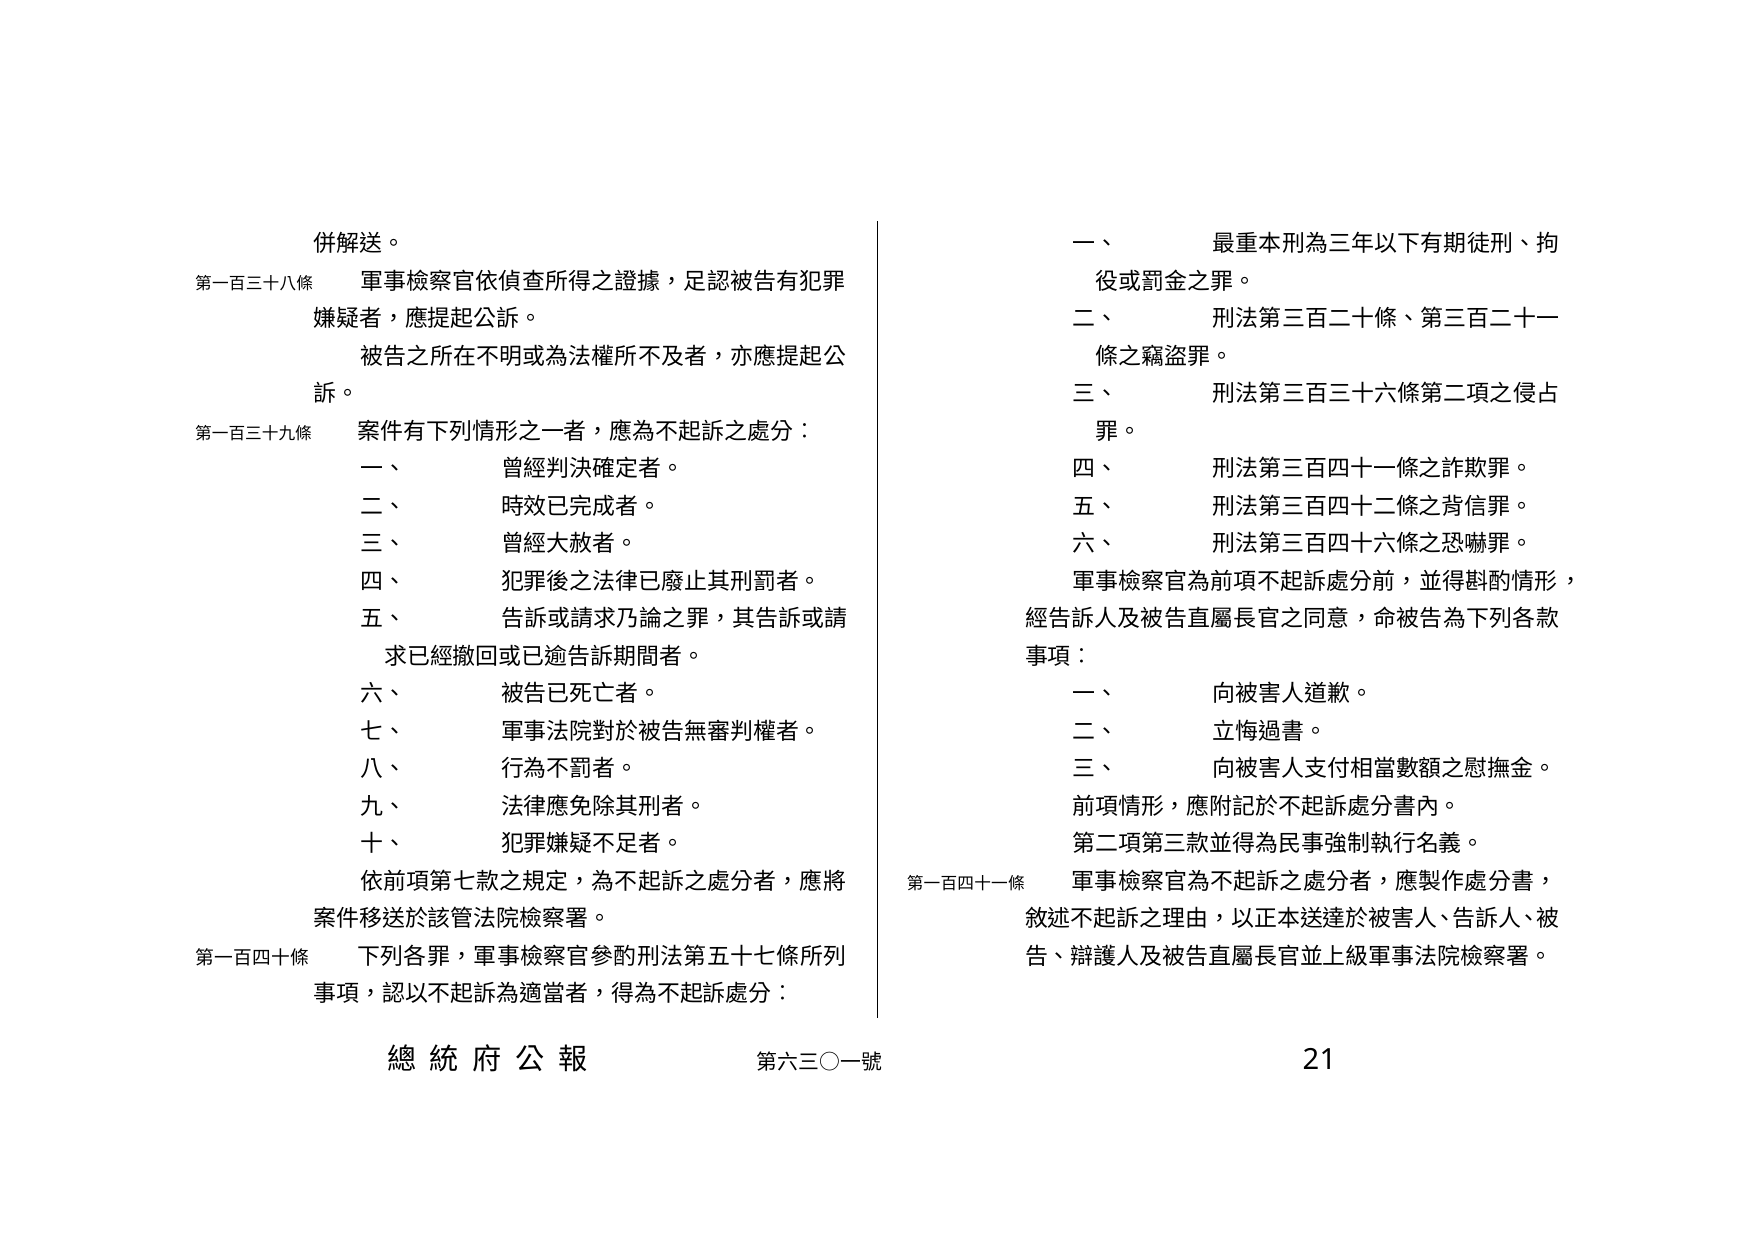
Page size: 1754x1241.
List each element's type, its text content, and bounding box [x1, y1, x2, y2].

list 時效已完成者。 [360, 484, 847, 522]
list 犯罪嫌疑不足者。 [360, 822, 847, 859]
text 軍事檢察官為前項不起訴處分前，並得斟酌情形，經告訴人及被告直屬長官之同意，命被告為下列各款事項︰ [1025, 559, 1559, 672]
list 立悔過書。 [1072, 709, 1559, 747]
list 被告已死亡者。 [360, 672, 847, 709]
list 最重本刑為三年以下有期徒刑、拘役或罰金之罪。 [1072, 222, 1559, 297]
list 告訴或請求乃論之罪，其告訴或請求已經撤回或已逾告訴期間者。 [360, 597, 847, 672]
list 曾經判決確定者。 [360, 447, 847, 484]
text 第一百四十一條 軍事檢察官為不起訴之處分者，應製作處分書，敘述不起訴之理由，以正本送達於被害人、告訴人、被告、辯護人及被告直屬長官並上級軍事法院檢察署。 [907, 859, 1559, 972]
text 第二項第三款並得為民事強制執行名義。 [1025, 822, 1559, 859]
text 第一百四十條 下列各罪，軍事檢察官參酌刑法第五十七條所列事項，認以不起訴為適當者，得為不起訴處分︰ [195, 934, 847, 1009]
list 刑法第三百四十六條之恐嚇罪。 [1072, 522, 1559, 559]
list 軍事法院對於被告無審判權者。 [360, 709, 847, 747]
list 行為不罰者。 [360, 747, 847, 784]
list 刑法第三百二十條、第三百二十一條之竊盜罪。 [1072, 297, 1559, 372]
text 併解送。 [195, 222, 847, 259]
text 第一百三十八條 軍事檢察官依偵查所得之證據，足認被告有犯罪嫌疑者，應提起公訴。 [195, 259, 847, 334]
list 犯罪後之法律已廢止其刑罰者。 [360, 559, 847, 597]
list 向被害人支付相當數額之慰撫金。 [1072, 747, 1559, 784]
list 刑法第三百四十一條之詐欺罪。 [1072, 447, 1559, 484]
text 前項情形，應附記於不起訴處分書內。 [1025, 784, 1559, 822]
list 曾經大赦者。 [360, 522, 847, 559]
text 依前項第七款之規定，為不起訴之處分者，應將案件移送於該管法院檢察署。 [313, 859, 847, 934]
list 向被害人道歉。 [1072, 672, 1559, 709]
list 刑法第三百三十六條第二項之侵占罪。 [1072, 372, 1559, 447]
text 第一百三十九條 案件有下列情形之一者，應為不起訴之處分︰ [195, 409, 847, 447]
text 被告之所在不明或為法權所不及者，亦應提起公訴。 [313, 334, 847, 409]
list 刑法第三百四十二條之背信罪。 [1072, 484, 1559, 522]
list 法律應免除其刑者。 [360, 784, 847, 822]
